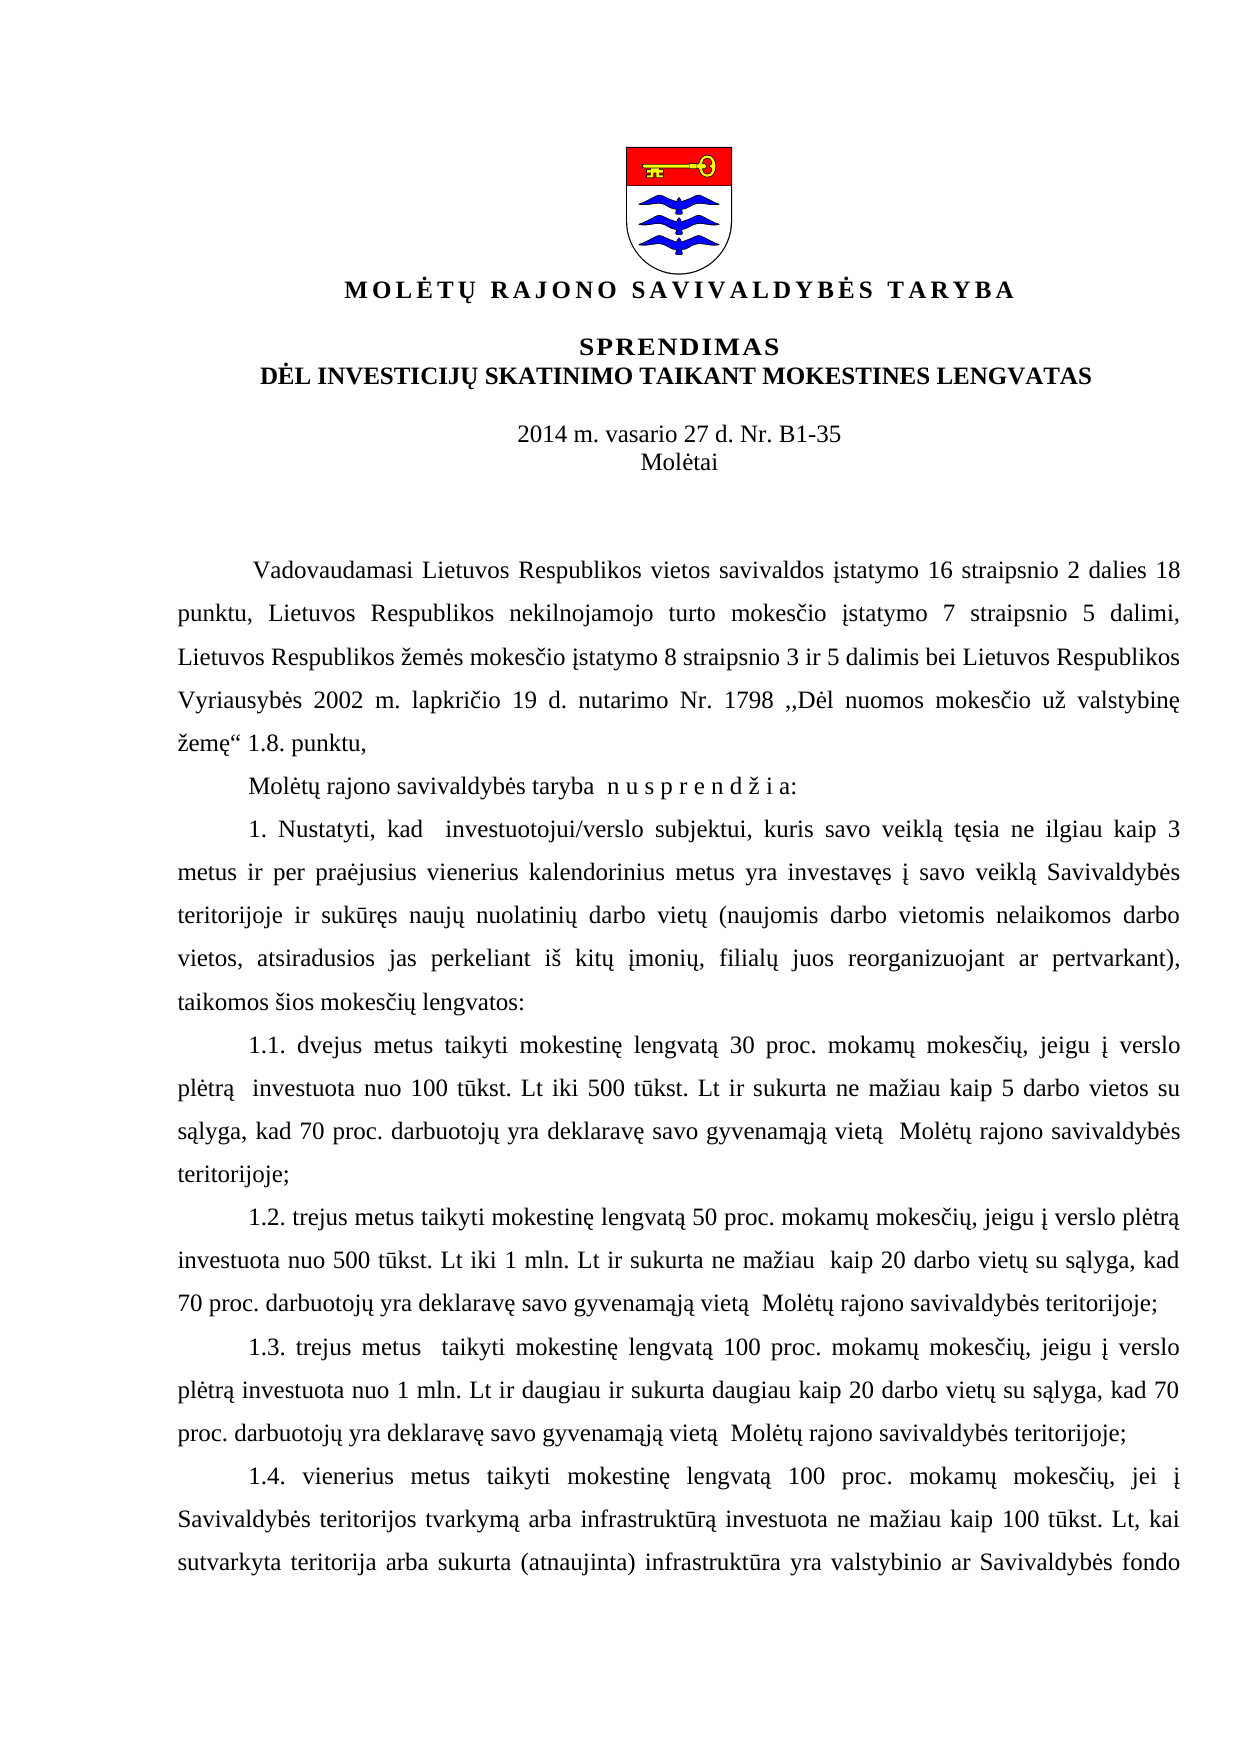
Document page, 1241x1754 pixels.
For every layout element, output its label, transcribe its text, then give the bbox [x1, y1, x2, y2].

text DĖL INVESTICIJŲ SKATINIMO TAIKANT MOKESTINES LENGVATAS [177, 361, 1181, 390]
text SPRENDIMAS [177, 332, 1181, 361]
text Molėtai [177, 447, 1181, 476]
text Molėtų rajono savivaldybės taryba n u s p r e n d ž i a: [177, 771, 1181, 800]
text 1.1. dvejus metus taikyti mokestinę lengvatą 30 proc. mokamų mokesčių, jeigu į verslo plėtrą investuota nuo 100 tūkst. Lt iki 500 tūkst. Lt ir sukurta ne mažiau kaip 5 darbo vietos su sąlyga, kad 70 proc. darbuotojų yra deklaravę savo gyvenamąją vietą Molėtų rajono savivaldybės teritorijoje; [177, 1030, 1181, 1188]
text 1. Nustatyti, kad investuotojui/verslo subjektui, kuris savo veiklą tęsia ne ilgiau kaip 3 metus ir per praėjusius vienerius kalendorinius metus yra investavęs į savo veiklą Savivaldybės teritorijoje ir sukūręs naujų nuolatinių darbo vietų (naujomis darbo vietomis nelaikomos darbo vietos, atsiradusios jas perkeliant iš kitų įmonių, filialų juos reorganizuojant ar pertvarkant), taikomos šios mokesčių lengvatos: [177, 814, 1181, 1015]
text 2014 m. vasario 27 d. Nr. B1-35 [177, 419, 1181, 447]
text 1.4. vienerius metus taikyti mokestinę lengvatą 100 proc. mokamų mokesčių, jei į Savivaldybės teritorijos tvarkymą arba infrastruktūrą investuota ne mažiau kaip 100 tūkst. Lt, kai sutvarkyta teritorija arba sukurta (atnaujinta) infrastruktūra yra valstybinio ar Savivaldybės fondo [177, 1461, 1181, 1576]
text Vadovaudamasi Lietuvos Respublikos vietos savivaldos įstatymo 16 straipsnio 2 dalies 18 punktu, Lietuvos Respublikos nekilnojamojo turto mokesčio įstatymo 7 straipsnio 5 dalimi, Lietuvos Respublikos žemės mokesčio įstatymo 8 straipsnio 3 ir 5 dalimis bei Lietuvos Respublikos Vyriausybės 2002 m. lapkričio 19 d. nutarimo Nr. 1798 ,,Dėl nuomos mokesčio už valstybinę žemę“ 1.8. punktu, [177, 555, 1181, 757]
text 1.3. trejus metus taikyti mokestinę lengvatą 100 proc. mokamų mokesčių, jeigu į verslo plėtrą investuota nuo 1 mln. Lt ir daugiau ir sukurta daugiau kaip 20 darbo vietų su sąlyga, kad 70 proc. darbuotojų yra deklaravę savo gyvenamąją vietą Molėtų rajono savivaldybės teritorijoje; [177, 1332, 1181, 1447]
text Molėtų rajono savivaldybės taryba [177, 275, 1181, 304]
text 1.2. trejus metus taikyti mokestinę lengvatą 50 proc. mokamų mokesčių, jeigu į verslo plėtrą investuota nuo 500 tūkst. Lt iki 1 mln. Lt ir sukurta ne mažiau kaip 20 darbo vietų su sąlyga, kad 70 proc. darbuotojų yra deklaravę savo gyvenamąją vietą Molėtų rajono savivaldybės teritorijoje; [177, 1202, 1181, 1317]
